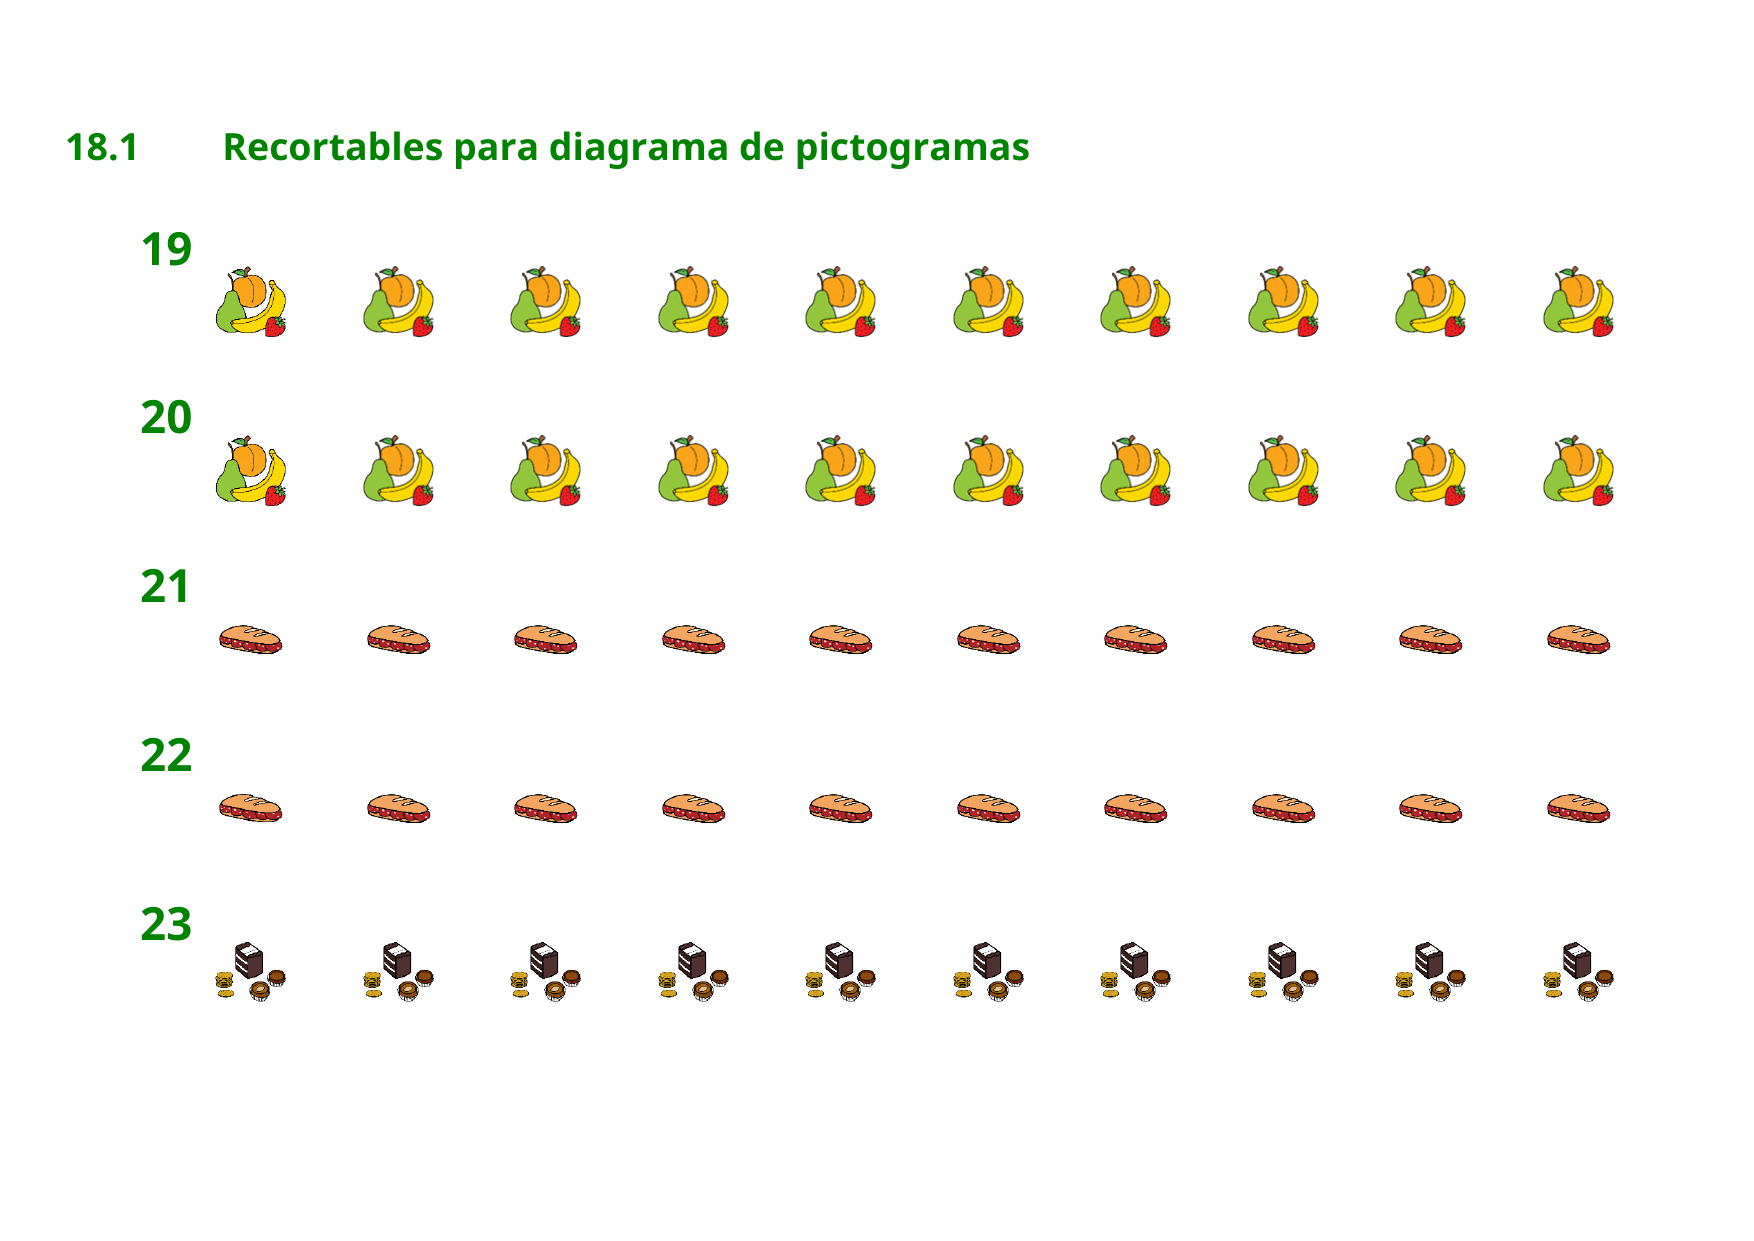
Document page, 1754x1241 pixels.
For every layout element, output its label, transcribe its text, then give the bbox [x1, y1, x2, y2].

subtitle Recortables para diagrama de pictogramas [65, 121, 1689, 172]
